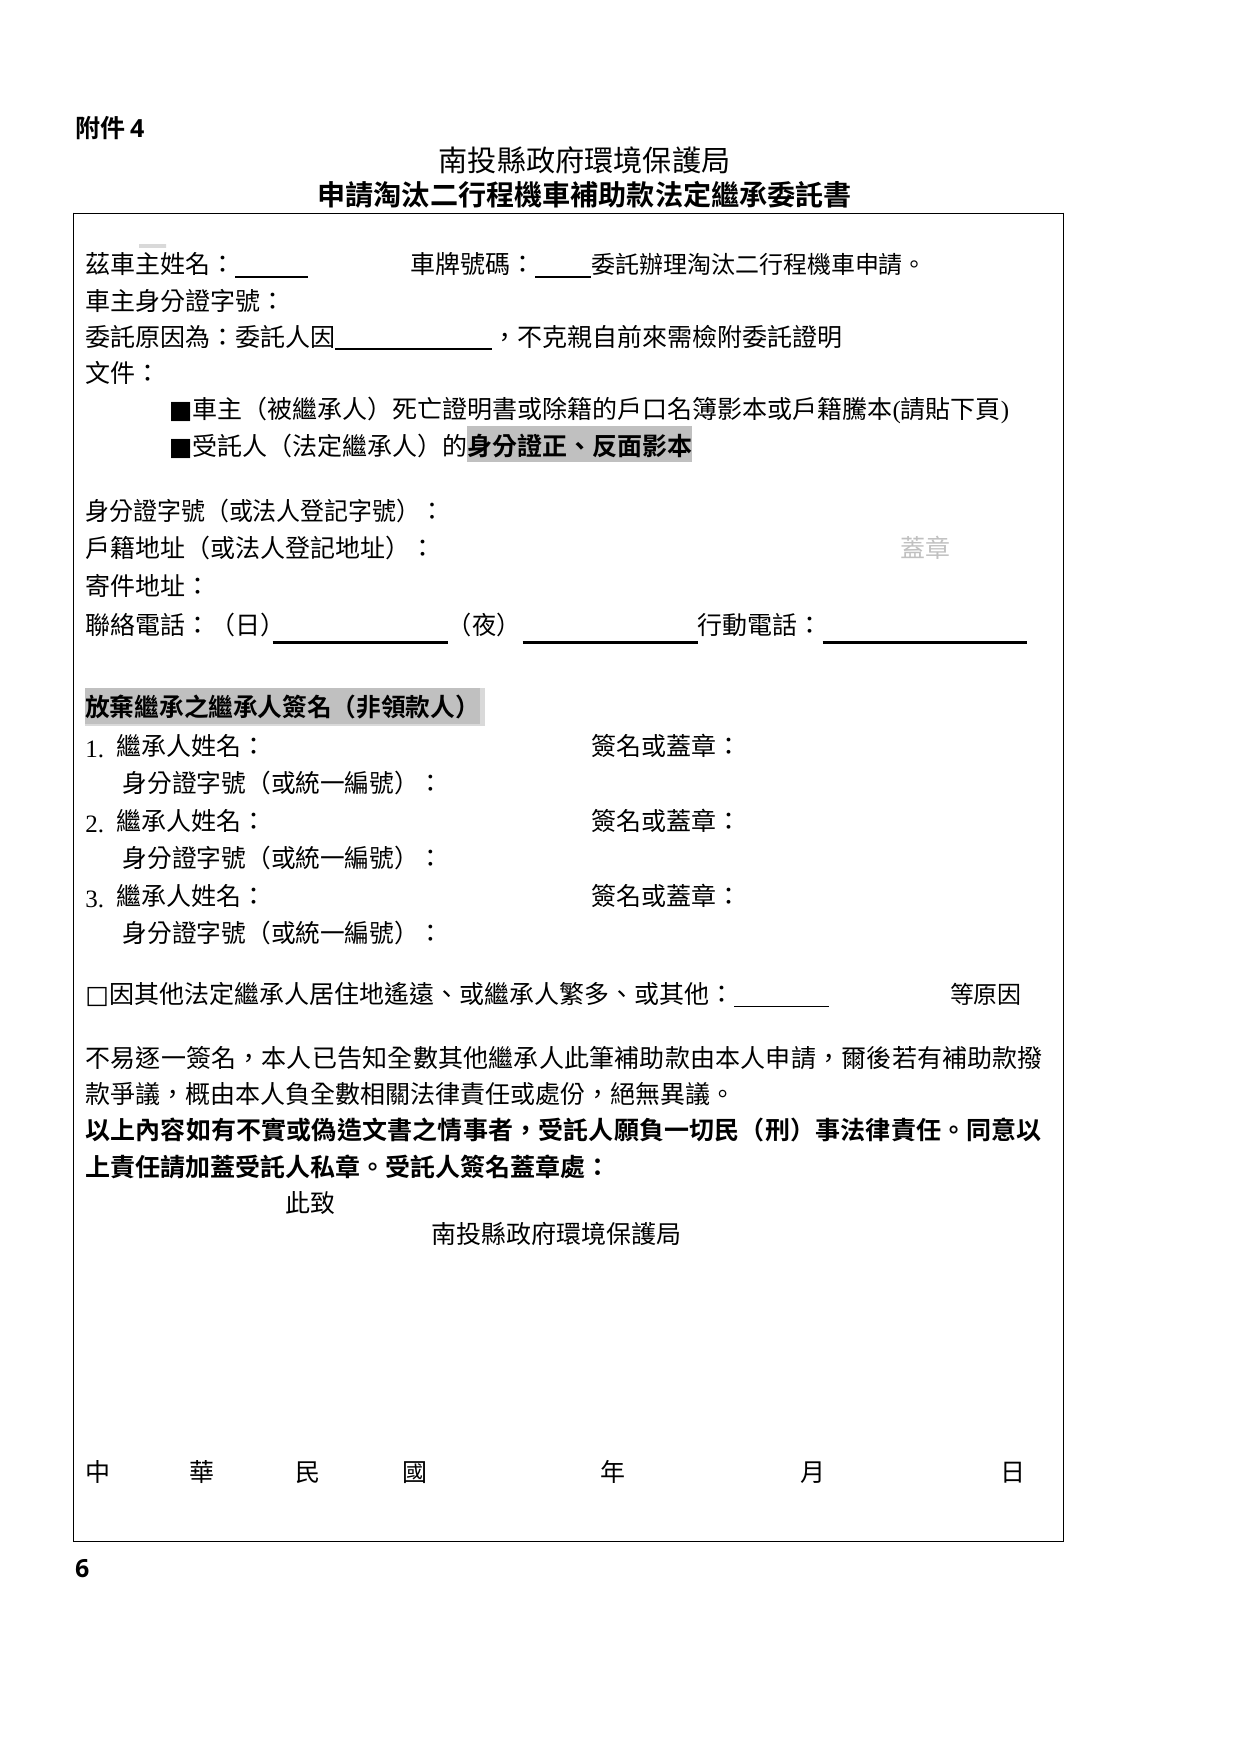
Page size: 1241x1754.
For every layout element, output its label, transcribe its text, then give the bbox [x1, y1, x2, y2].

table_cell [698, 565, 823, 602]
table_cell [85, 913, 110, 949]
table_cell [523, 527, 698, 565]
table_cell [698, 527, 823, 565]
picture [139, 244, 167, 248]
table_cell 繼承人姓名： [110, 800, 448, 837]
table_cell [485, 527, 523, 565]
table_cell [485, 838, 523, 874]
table_cell [448, 641, 523, 688]
table_cell [523, 838, 698, 874]
table_header [523, 491, 698, 527]
table_cell [698, 913, 823, 949]
table_cell 簽名或蓋章： [523, 724, 1027, 762]
table_cell [485, 688, 523, 724]
table_cell [698, 641, 823, 688]
table_cell [823, 688, 1027, 724]
table_cell [448, 913, 485, 949]
table_cell [698, 688, 823, 724]
text 申請淘汰二行程機車補助款法定繼承委託書 [75, 179, 1094, 212]
table_cell 繼承人姓名： [110, 726, 448, 762]
table_cell [523, 913, 698, 949]
table_cell [448, 875, 485, 912]
table_cell [485, 565, 523, 602]
table_cell [448, 838, 485, 874]
table_cell [85, 763, 110, 799]
table_cell [448, 565, 485, 602]
table_cell [823, 838, 1027, 874]
table_cell [523, 644, 698, 688]
table_cell 戶籍地址（或法人登記地址）： [85, 527, 448, 565]
table_cell [448, 527, 485, 565]
table_cell [448, 763, 485, 799]
table_cell [523, 688, 698, 724]
table_cell [523, 763, 698, 799]
table_cell [485, 913, 523, 949]
table_cell 身分證字號（或統一編號）： [110, 763, 448, 799]
table_cell [485, 800, 523, 837]
table_cell （夜） [448, 602, 523, 641]
table_cell 簽名或蓋章： [523, 875, 1027, 912]
table_cell [698, 838, 823, 874]
table_cell 2. [85, 800, 110, 837]
table_cell 簽名或蓋章： [523, 800, 1027, 837]
table_header [485, 491, 523, 527]
table_cell [85, 641, 273, 688]
table_cell 1. [85, 726, 110, 762]
table_header 茲車主姓名： 車牌號碼： 委託辦理淘汰二行程機車申請。 車主身分證字號： 委託原因為：委託人因 ，不克親自前來需檢附委託證明文件： ■車主（被繼承人）死亡證明書或除籍的戶口名簿影本或戶籍騰本(請貼下頁) ■受託人（法定繼承人）的身分證正、反面影本 □因其他法定繼承人居住地遙遠、或繼承人繁多、或其他： 等原因 不易逐一簽名，本人已告知全數其他繼承人此筆補助款由本人申請，爾後若有補助款撥款爭議，概由本人負全數相關法律責任或處份，絕無異議。 以上內容如有不實或偽造文書之情事者，受託人願負一切民（刑）事法律責任。同意以上責任請加蓋受託人私章。受託人簽名蓋章處： 此致 南投縣政府環境保護局 中 華 民 國 年 月 日 [74, 214, 1063, 1541]
table_cell [523, 565, 698, 602]
table_cell 寄件地址： [85, 565, 448, 602]
table_cell [273, 644, 448, 688]
table_cell [485, 763, 523, 799]
table_cell 聯絡電話：（日） [85, 602, 448, 641]
text 南投縣政府環境保護局 [75, 144, 1094, 179]
table_cell [448, 726, 485, 762]
table_cell [823, 913, 1027, 949]
table_header [698, 491, 823, 527]
table_header [823, 491, 1027, 527]
text 附件4 [75, 113, 1104, 144]
table_cell 繼承人姓名： [110, 875, 448, 912]
table_cell [823, 763, 1027, 799]
table_cell 身分證字號（或統一編號）： [110, 913, 448, 949]
table_cell 行動電話： [523, 602, 1027, 641]
table_cell 放棄繼承之繼承人簽名（非領款人） [85, 688, 485, 724]
table_cell 3. [85, 875, 110, 912]
table_cell [448, 800, 485, 837]
table_header [448, 491, 485, 527]
table_cell [823, 565, 1027, 602]
table_cell [85, 838, 110, 874]
table_cell [698, 763, 823, 799]
table_cell [823, 644, 1027, 688]
table_cell [485, 875, 523, 912]
table_cell 身分證字號（或統一編號）： [110, 838, 448, 874]
table_cell 蓋章 [823, 527, 1027, 565]
table_header 身分證字號（或法人登記字號）： [85, 491, 448, 527]
table_cell [485, 724, 523, 762]
